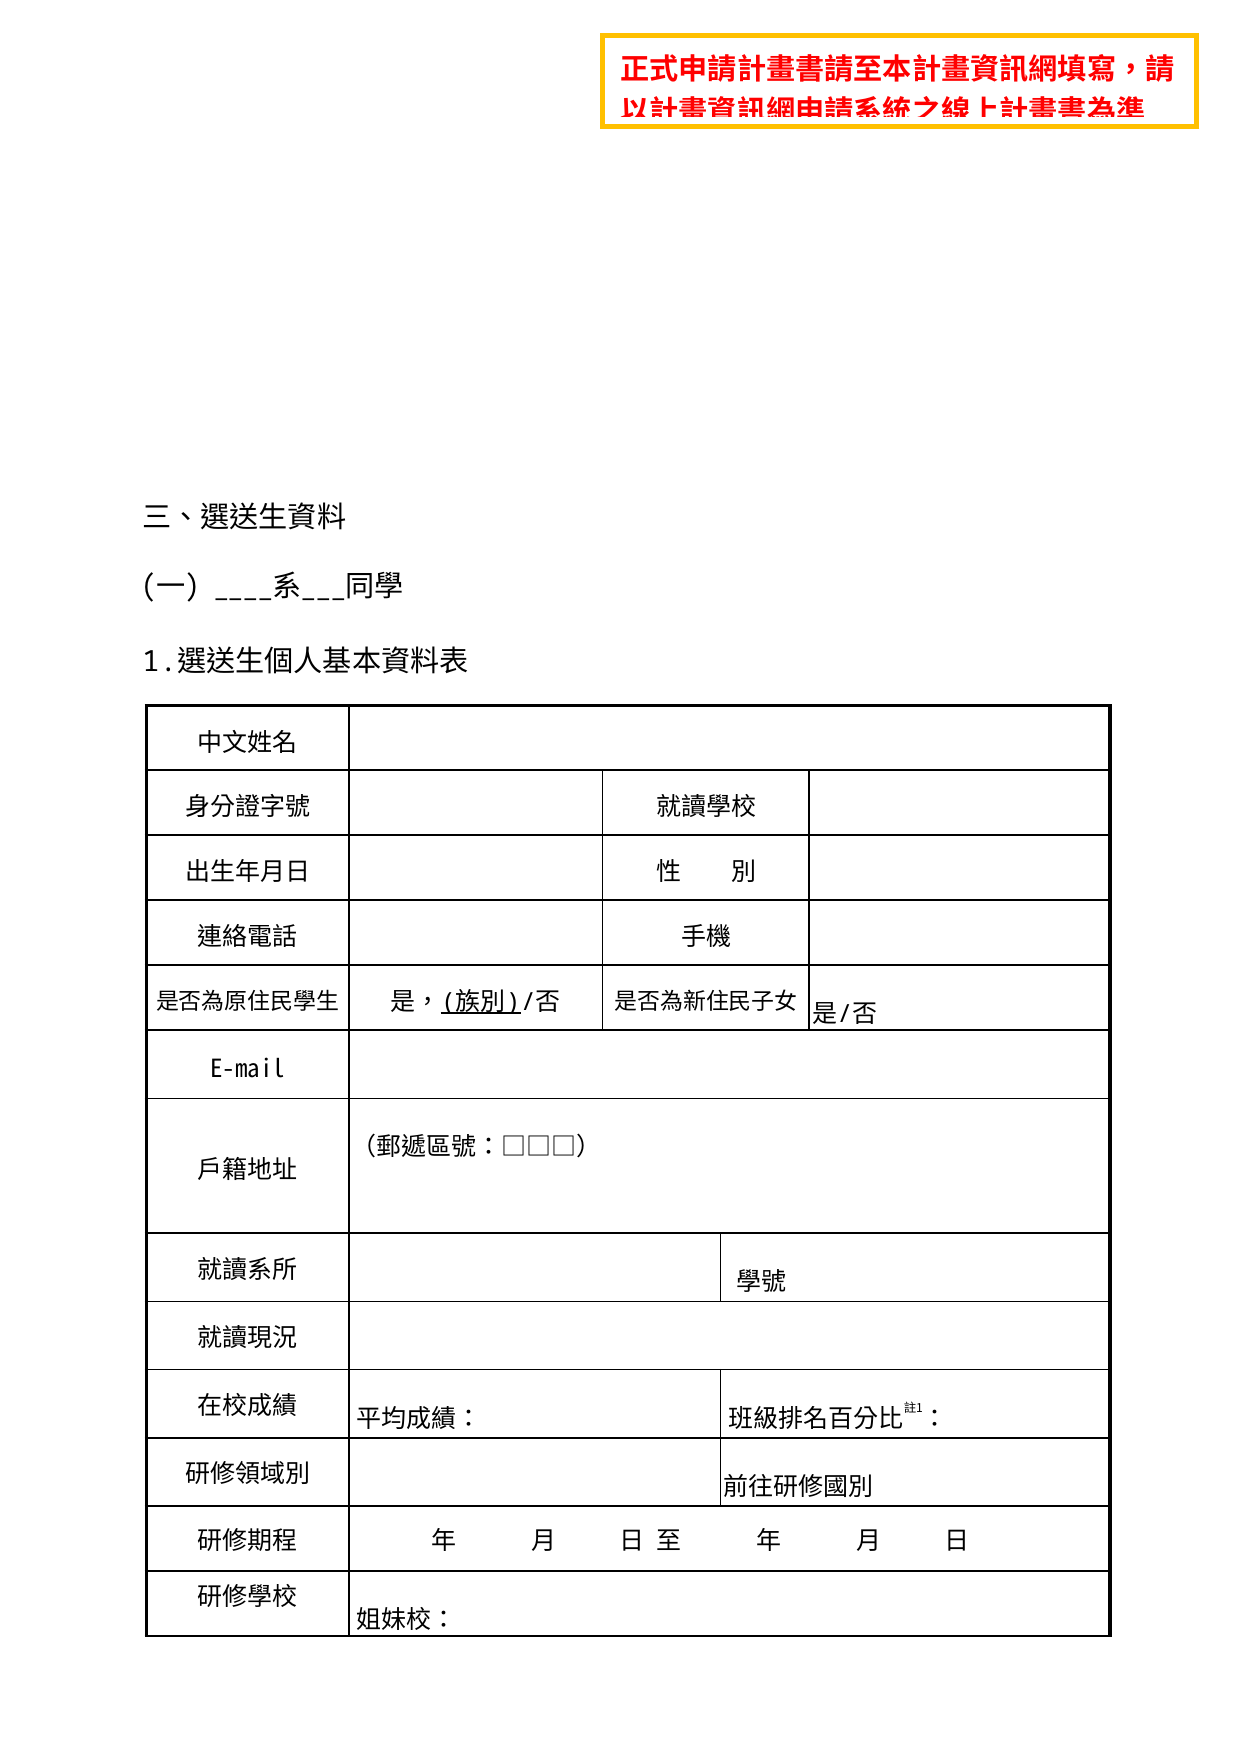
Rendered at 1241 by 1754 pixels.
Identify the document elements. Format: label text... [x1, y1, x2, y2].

text (一) ____系___同學 [83, 542, 1098, 604]
table_cell 是，(族別)/否 [350, 966, 602, 1029]
table_cell 出生年月日 [148, 836, 348, 899]
table_cell 研修領域別 [148, 1439, 348, 1505]
table_cell 姐妹校： [350, 1572, 1108, 1635]
table_header 中文姓名 [148, 707, 348, 769]
table_cell 戶籍地址 [148, 1099, 348, 1232]
table_cell [350, 1031, 1108, 1097]
table_cell 班級排名百分比註1： [721, 1370, 1108, 1437]
table_cell 就讀學校 [603, 771, 808, 834]
table_cell [350, 1439, 720, 1505]
table_cell 前往研修國別 [721, 1439, 1108, 1505]
table_cell E-mail [148, 1031, 348, 1097]
table_cell 研修期程 [148, 1507, 348, 1570]
table_cell 連絡電話 [148, 901, 348, 964]
table_cell 在校成績 [148, 1370, 348, 1437]
table_cell 是否為原住民學生 [148, 966, 348, 1029]
table_cell [350, 771, 602, 834]
table_cell [350, 1302, 1108, 1369]
table_cell 是否為新住民子女 [603, 966, 808, 1029]
table_cell 學號 [721, 1234, 1108, 1301]
table_cell 性 別 [603, 836, 808, 899]
table_cell 就讀現況 [148, 1302, 348, 1369]
table_cell 身分證字號 [148, 771, 348, 834]
table_cell [810, 836, 1108, 899]
table_header [350, 707, 1108, 769]
text 三、選送生資料 [142, 473, 1098, 535]
table_cell 年 月 日 至 年 月 日 [350, 1507, 1108, 1570]
text 1.選送生個人基本資料表 [142, 617, 1098, 679]
table_cell [350, 836, 602, 899]
table_cell [350, 901, 602, 964]
table_cell 就讀系所 [148, 1234, 348, 1301]
table_cell [810, 771, 1108, 834]
table_cell 是/否 [810, 966, 1108, 1029]
table_cell 研修學校 [148, 1572, 348, 1635]
table_cell （郵遞區號：□□□） [350, 1099, 1108, 1232]
table_cell [810, 901, 1108, 964]
table_cell 平均成績： [350, 1370, 720, 1437]
table_cell 手機 [603, 901, 808, 964]
table_cell [350, 1234, 720, 1301]
